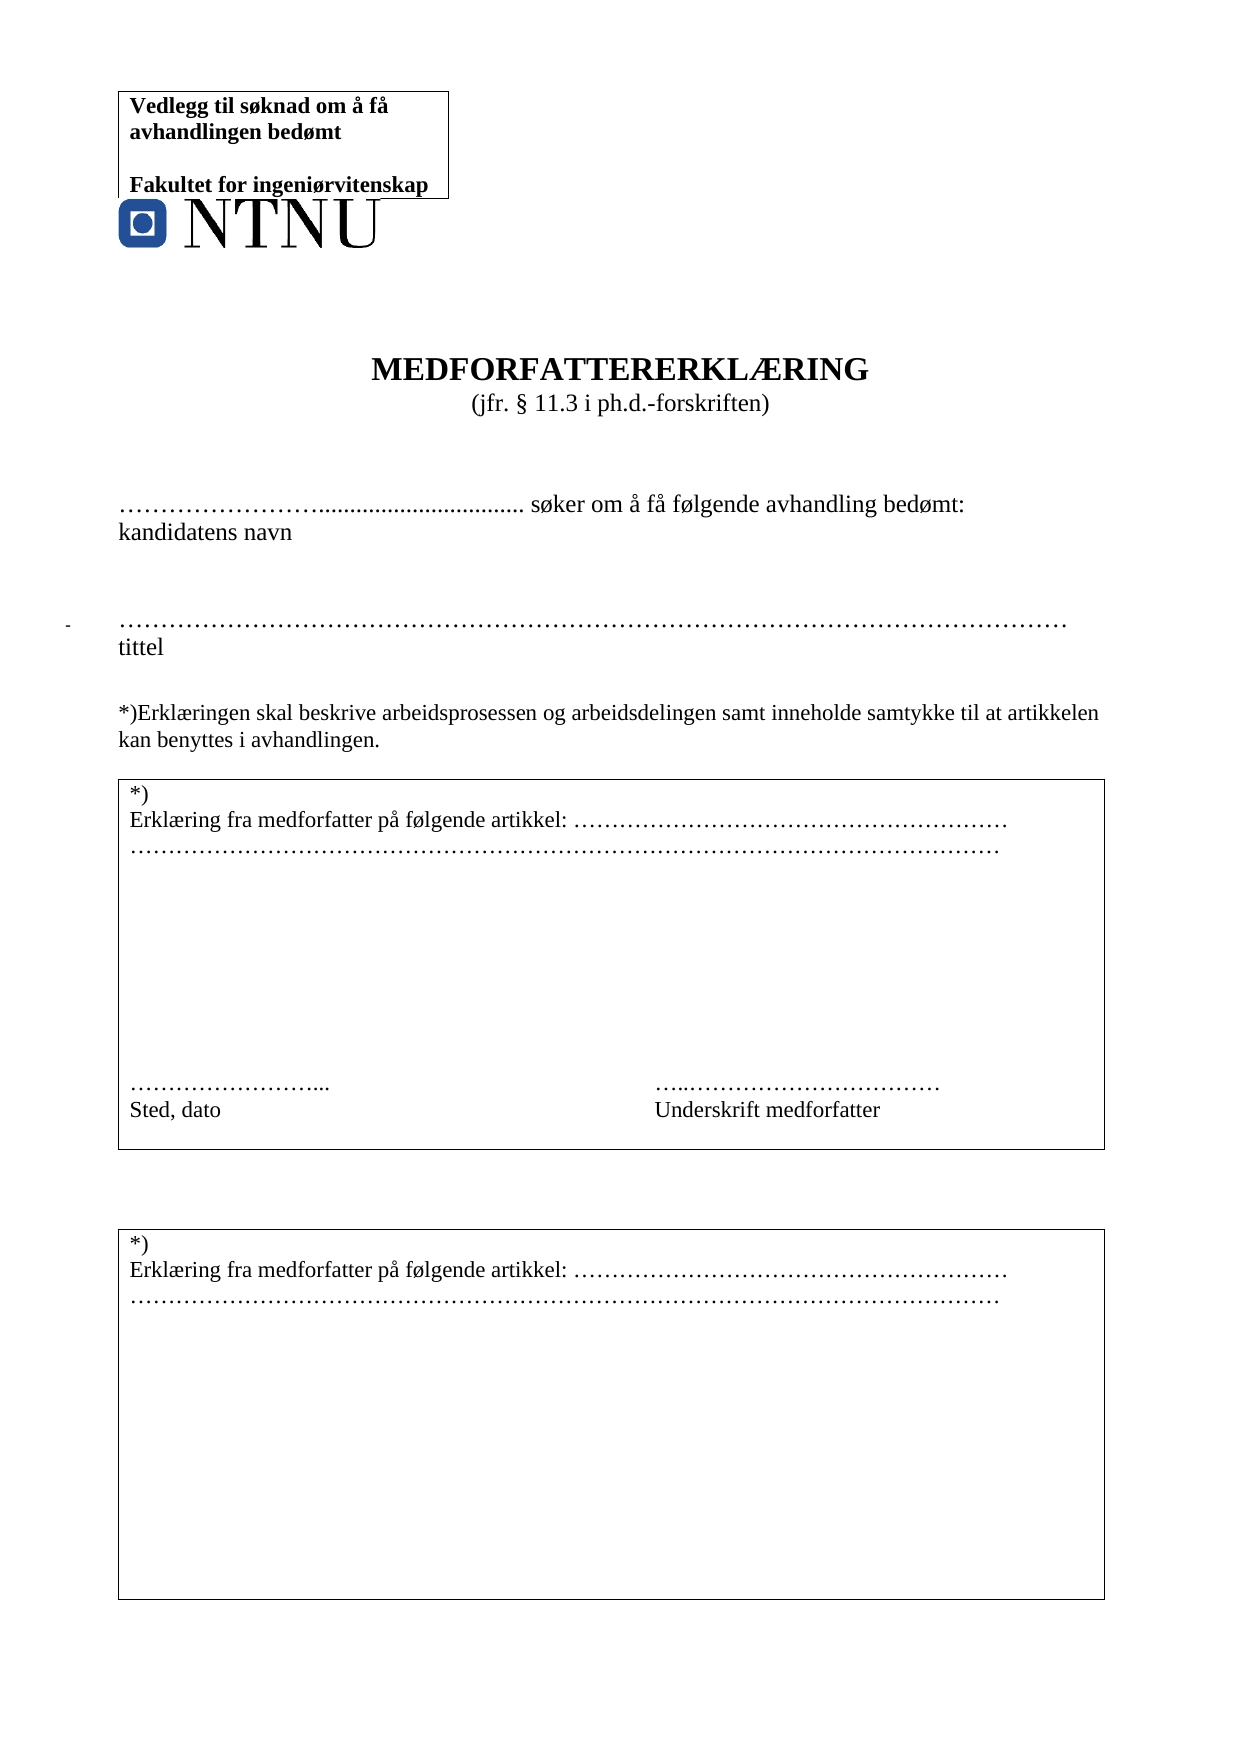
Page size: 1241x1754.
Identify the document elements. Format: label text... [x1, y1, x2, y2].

text tittel [118, 632, 1122, 661]
table_header *) Erklæring fra medforfatter på følgende artikkel: ………………………………………………… …………………………………………………………………………………………………… ……………………... …..…………………………… Sted, dato Underskrift medforfatter [119, 780, 1104, 1148]
table_header *) Erklæring fra medforfatter på følgende artikkel: ………………………………………………… …………………………………………………………………………………………………… [119, 1230, 1104, 1599]
text *)Erklæringen skal beskrive arbeidsprosessen og arbeidsdelingen samt inneholde samtykke til at artikkelen kan benyttes i avhandlingen. [118, 699, 1122, 752]
text ……………………................................. søker om å få følgende avhandling bedømt: [118, 489, 1122, 517]
table_header Vedlegg til søknad om å få avhandlingen bedømt Fakultet for ingeniørvitenskap [119, 92, 448, 197]
text kandidatens navn [118, 517, 1122, 546]
text MEDFORFATTERERKLÆRING [118, 349, 1122, 388]
text …………………………………………………………………………………………………… [118, 604, 1122, 632]
text (jfr. § 11.3 i ph.d.-forskriften) [118, 388, 1122, 416]
